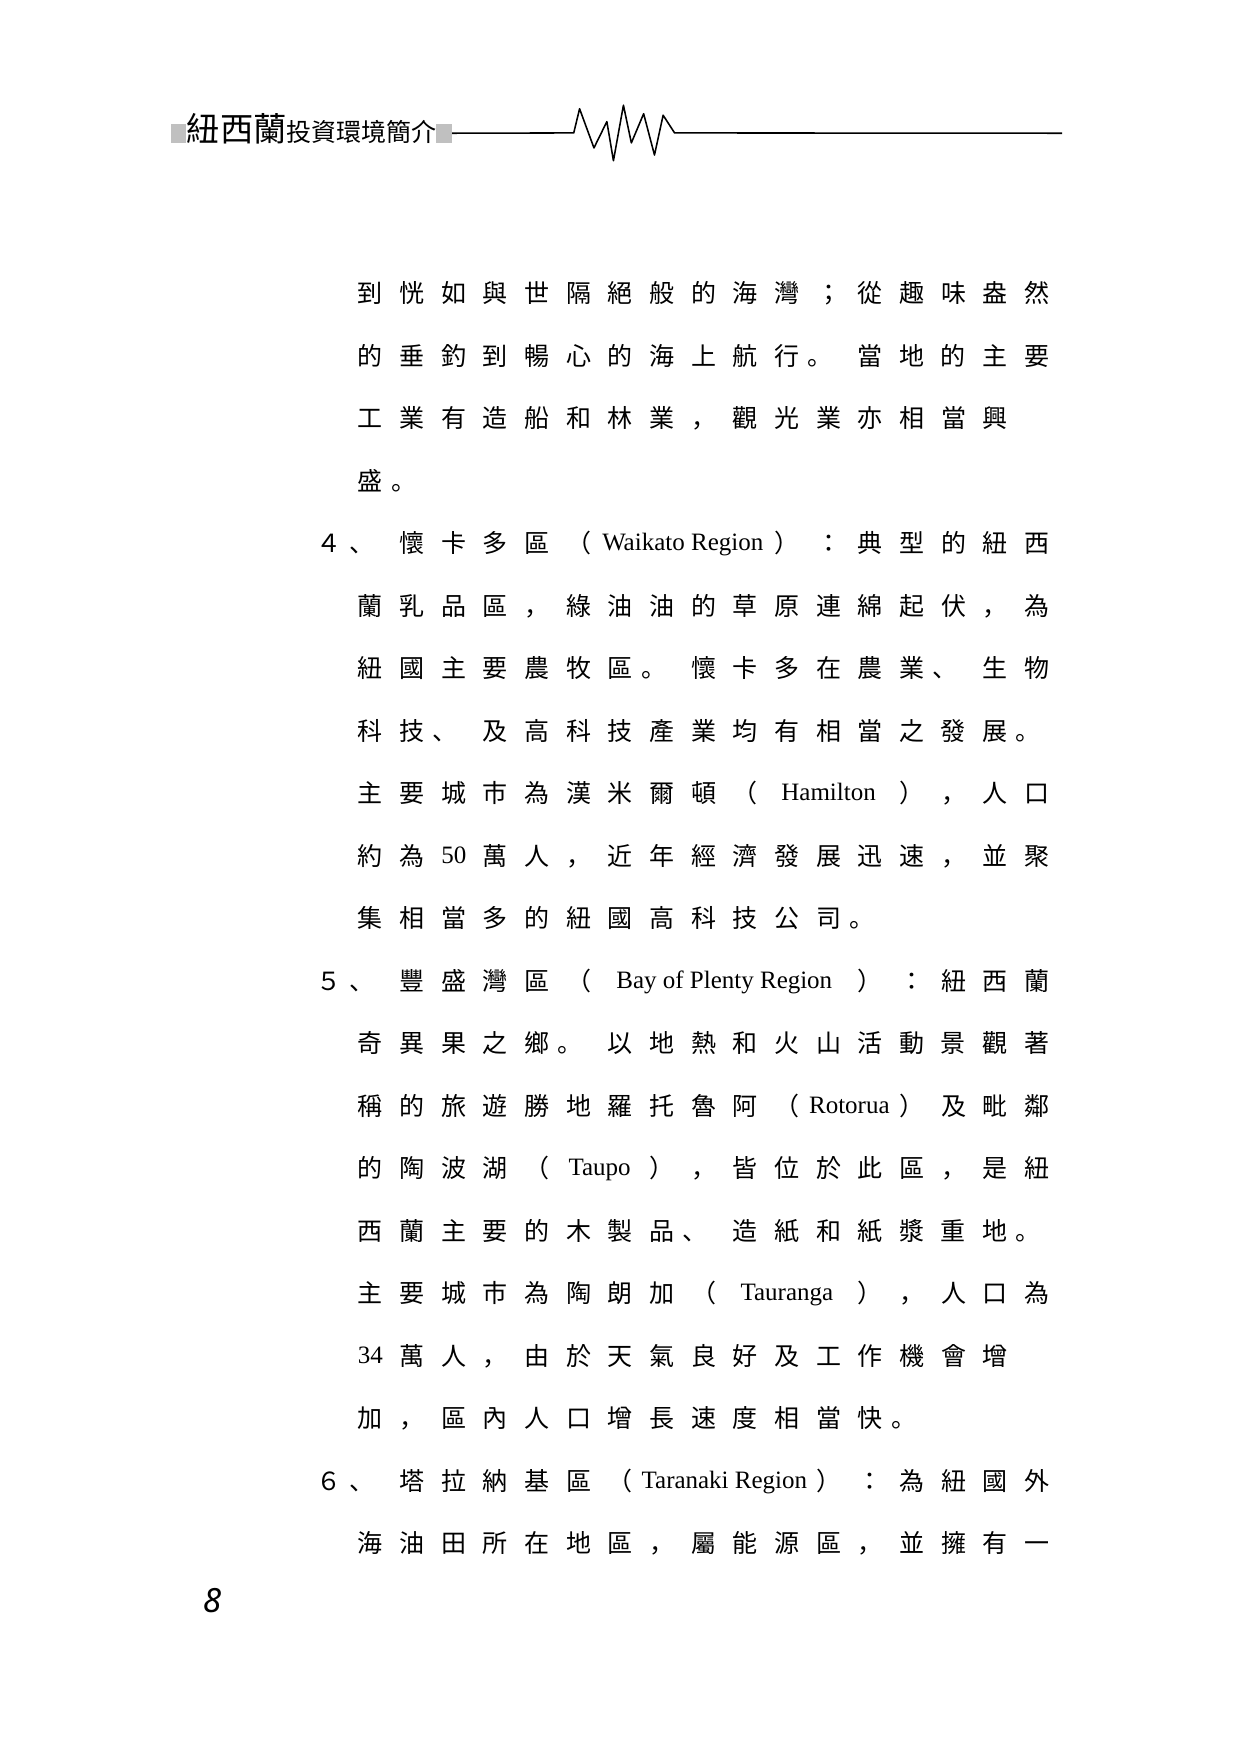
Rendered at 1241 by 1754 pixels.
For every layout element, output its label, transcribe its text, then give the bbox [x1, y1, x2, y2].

text 到恍如與世隔絕般的海灣；從趣味盎然的垂釣到暢心的海上航行。當地的主要工業有造船和林業，觀光業亦相當興盛。 [281, 250, 1058, 500]
text ６、塔拉納基區（Taranaki Region）：為紐國外海油田所在地區，屬能源區，並擁有一 [281, 1438, 1058, 1563]
text ４、懷卡多區（Waikato Region）：典型的紐西蘭乳品區，綠油油的草原連綿起伏，為紐國主要農牧區。懷卡多在農業、生物科技、及高科技產業均有相當之發展。主要城市為漢米爾頓（Hamilton），人口約為50萬人，近年經濟發展迅速，並聚集相當多的紐國高科技公司。 [281, 500, 1058, 938]
text ５、豐盛灣區（Bay of Plenty Region）：紐西蘭奇異果之鄉。以地熱和火山活動景觀著稱的旅遊勝地羅托魯阿（Rotorua）及毗鄰的陶波湖（Taupo），皆位於此區，是紐西蘭主要的木製品、造紙和紙漿重地。主要城市為陶朗加（Tauranga），人口為34萬人，由於天氣良好及工作機會增加，區內人口增長速度相當快。 [281, 938, 1058, 1438]
